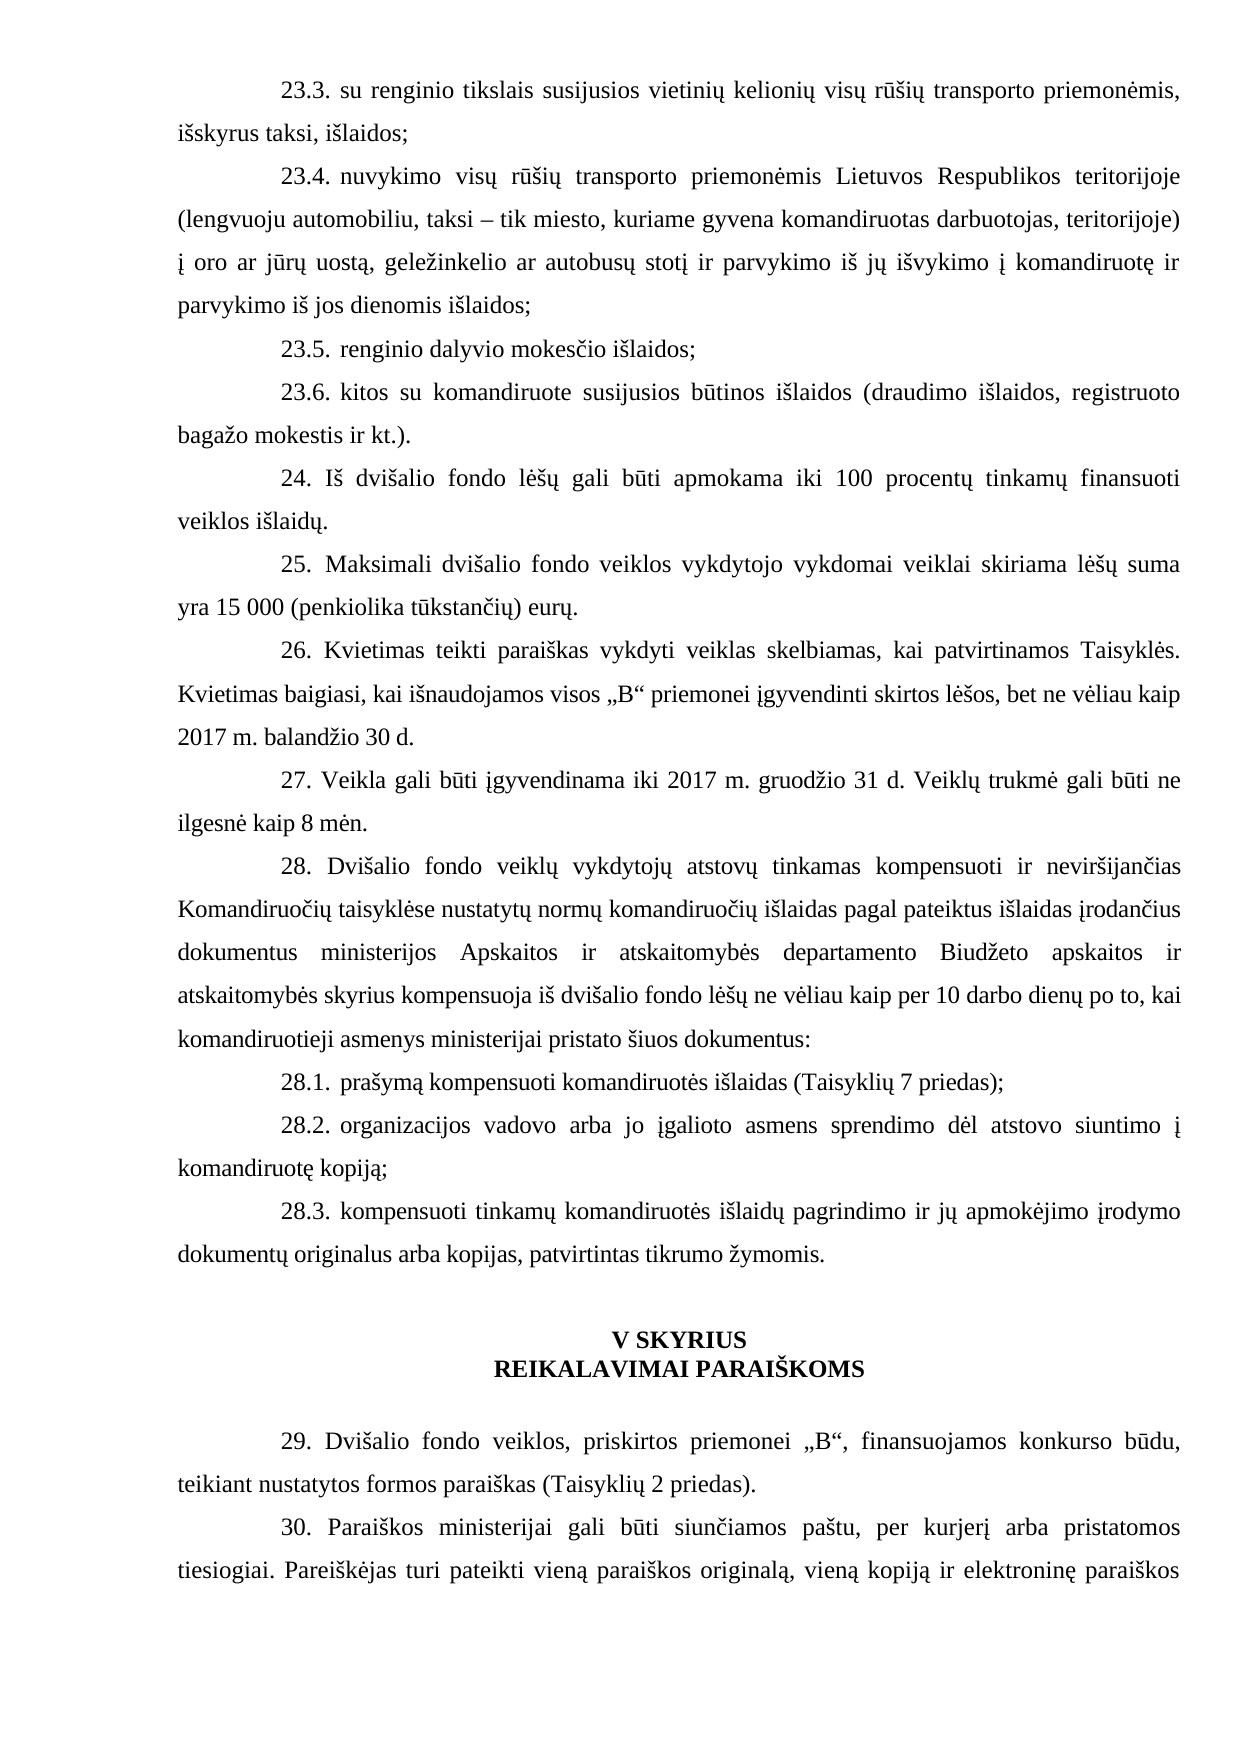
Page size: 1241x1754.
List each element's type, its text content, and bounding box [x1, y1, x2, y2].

text 28. Dvišalio fondo veiklų vykdytojų atstovų tinkamas kompensuoti ir neviršijančias Komandiruočių taisyklėse nustatytų normų komandiruočių išlaidas pagal pateiktus išlaidas įrodančius dokumentus ministerijos Apskaitos ir atskaitomybės departamento Biudžeto apskaitos ir atskaitomybės skyrius kompensuoja iš dvišalio fondo lėšų ne vėliau kaip per 10 darbo dienų po to, kai komandiruotieji asmenys ministerijai pristato šiuos dokumentus: [177, 851, 1181, 1052]
text 23.3. su renginio tikslais susijusios vietinių kelionių visų rūšių transporto priemonėmis, išskyrus taksi, išlaidos; [177, 75, 1181, 147]
text 28.2. organizacijos vadovo arba jo įgalioto asmens sprendimo dėl atstovo siuntimo į komandiruotę kopiją; [177, 1110, 1181, 1182]
text REIKALAVIMAI PARAIŠKOMS [177, 1354, 1181, 1383]
text V SKYRIUS [177, 1326, 1181, 1354]
text 27. Veikla gali būti įgyvendinama iki 2017 m. gruodžio 31 d. Veiklų trukmė gali būti ne ilgesnė kaip 8 mėn. [177, 765, 1181, 837]
text 24. Iš dvišalio fondo lėšų gali būti apmokama iki 100 procentų tinkamų finansuoti veiklos išlaidų. [177, 463, 1181, 535]
text 23.5. renginio dalyvio mokesčio išlaidos; [177, 334, 1181, 362]
text 28.1. prašymą kompensuoti komandiruotės išlaidas (Taisyklių 7 priedas); [177, 1067, 1181, 1096]
text 28.3. kompensuoti tinkamų komandiruotės išlaidų pagrindimo ir jų apmokėjimo įrodymo dokumentų originalus arba kopijas, patvirtintas tikrumo žymomis. [177, 1196, 1181, 1268]
text 26. Kvietimas teikti paraiškas vykdyti veiklas skelbiamas, kai patvirtinamos Taisyklės. Kvietimas baigiasi, kai išnaudojamos visos „B“ priemonei įgyvendinti skirtos lėšos, bet ne vėliau kaip 2017 m. balandžio 30 d. [177, 636, 1181, 751]
text 25. Maksimali dvišalio fondo veiklos vykdytojo vykdomai veiklai skiriama lėšų suma yra 15 000 (penkiolika tūkstančių) eurų. [177, 549, 1181, 621]
text 23.4. nuvykimo visų rūšių transporto priemonėmis Lietuvos Respublikos teritorijoje (lengvuoju automobiliu, taksi – tik miesto, kuriame gyvena komandiruotas darbuotojas, teritorijoje) į oro ar jūrų uostą, geležinkelio ar autobusų stotį ir parvykimo iš jų išvykimo į komandiruotę ir parvykimo iš jos dienomis išlaidos; [177, 161, 1181, 319]
text 29. Dvišalio fondo veiklos, priskirtos priemonei „B“, finansuojamos konkurso būdu, teikiant nustatytos formos paraiškas (Taisyklių 2 priedas). [177, 1426, 1181, 1498]
text 30. Paraiškos ministerijai gali būti siunčiamos paštu, per kurjerį arba pristatomos tiesiogiai. Pareiškėjas turi pateikti vieną paraiškos originalą, vieną kopiją ir elektroninę paraiškos [177, 1512, 1181, 1584]
text 23.6. kitos su komandiruote susijusios būtinos išlaidos (draudimo išlaidos, registruoto bagažo mokestis ir kt.). [177, 377, 1181, 449]
